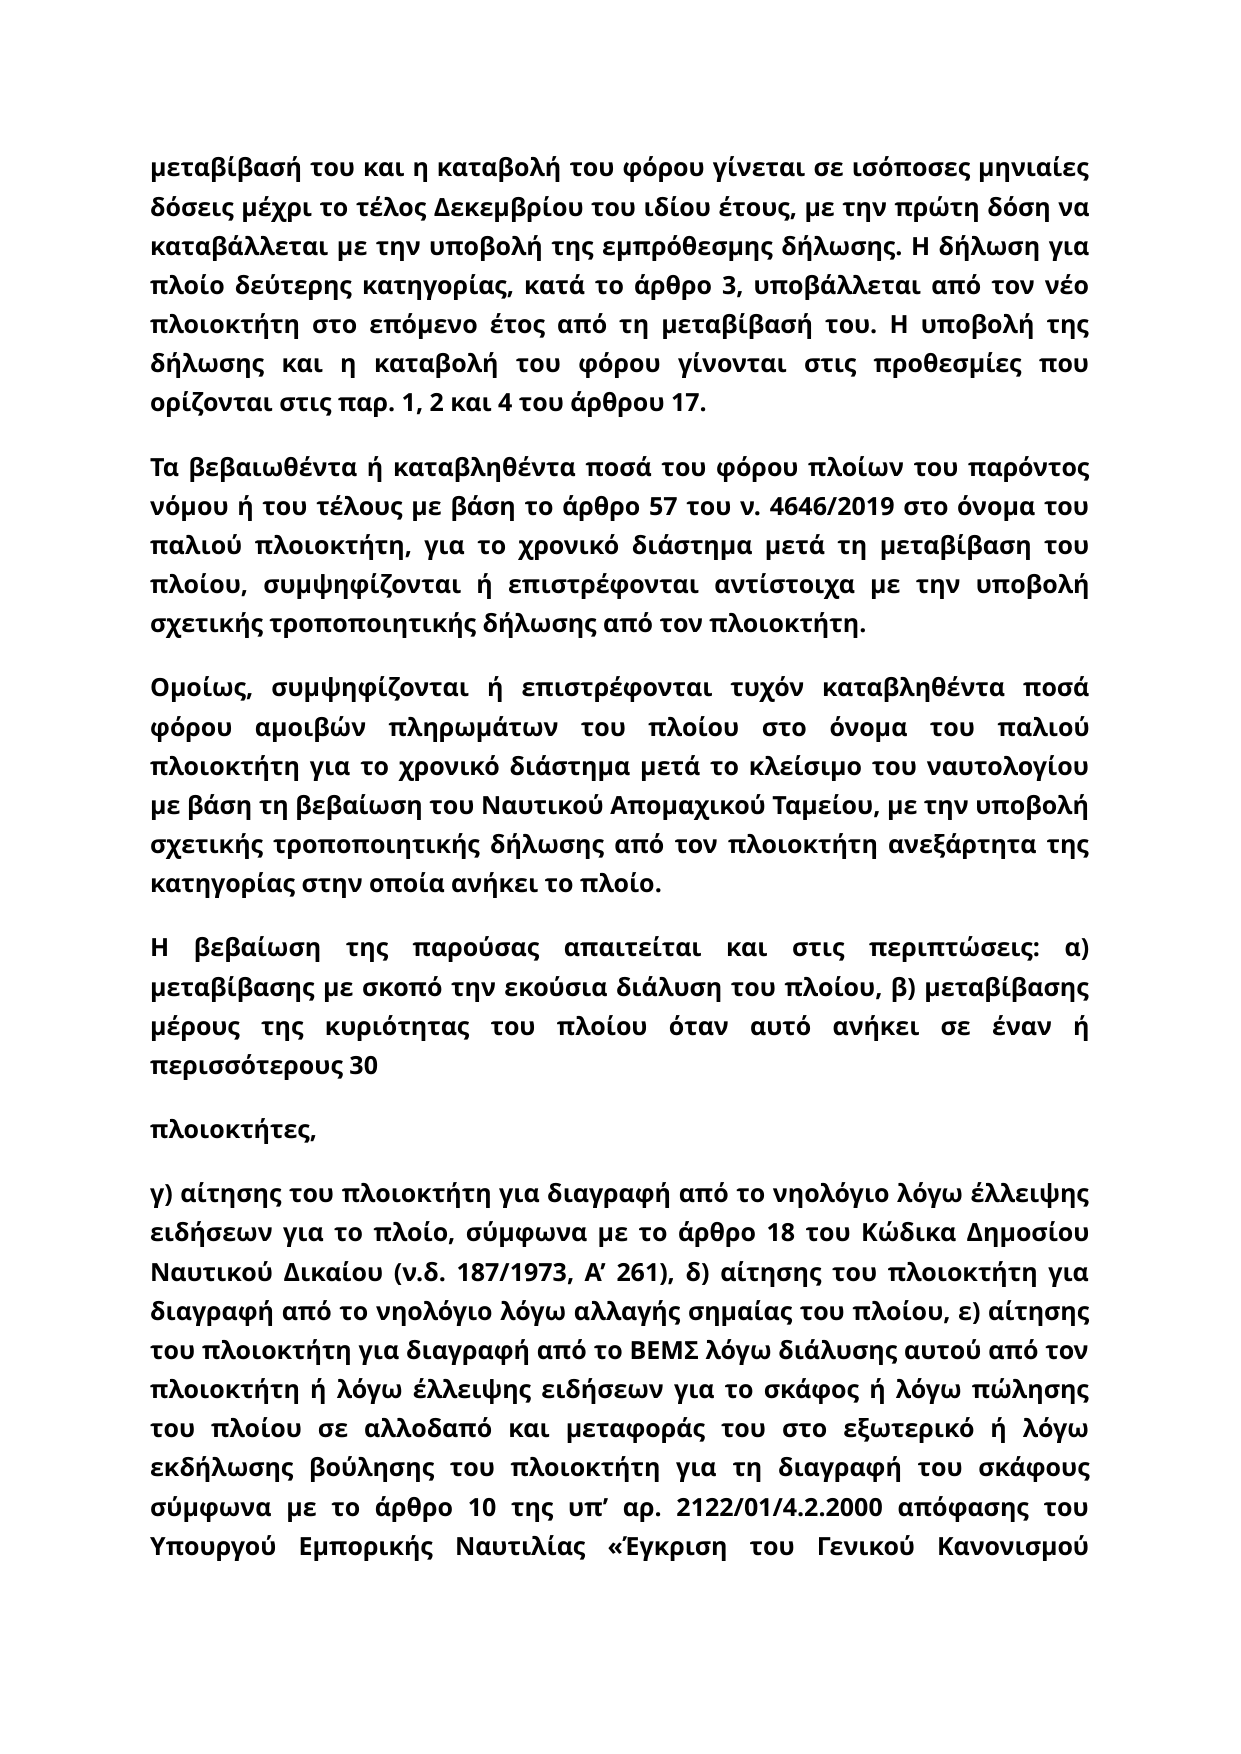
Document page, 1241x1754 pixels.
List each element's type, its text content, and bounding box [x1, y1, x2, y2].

text πλοιοκτήτες, [150, 1112, 1090, 1146]
text μεταβίβασή του και η καταβολή του φόρου γίνεται σε ισόποσες μηνιαίες δόσεις μέχρι το τέλος Δεκεμβρίου του ιδίου έτους, με την πρώτη δόση να καταβάλλεται με την υποβολή της εμπρόθεσμης δήλωσης. Η δήλωση για πλοίο δεύτερης κατηγορίας, κατά το άρθρο 3, υποβάλλεται από τον νέο πλοιοκτήτη στο επόμενο έτος από τη μεταβίβασή του. Η υποβολή της δήλωσης και η καταβολή του φόρου γίνονται στις προθεσμίες που ορίζονται στις παρ. 1, 2 και 4 του άρθρου 17. [150, 150, 1090, 419]
text Ομοίως, συμψηφίζονται ή επιστρέφονται τυχόν καταβληθέντα ποσά φόρου αμοιβών πληρωμάτων του πλοίου στο όνομα του παλιού πλοιοκτήτη για το χρονικό διάστημα μετά το κλείσιμο του ναυτολογίου με βάση τη βεβαίωση του Ναυτικού Απομαχικού Ταμείου, με την υποβολή σχετικής τροποποιητικής δήλωσης από τον πλοιοκτήτη ανεξάρτητα της κατηγορίας στην οποία ανήκει το πλοίο. [150, 670, 1090, 900]
text Τα βεβαιωθέντα ή καταβληθέντα ποσά του φόρου πλοίων του παρόντος νόμου ή του τέλους με βάση το άρθρο 57 του ν. 4646/2019 στο όνομα του παλιού πλοιοκτήτη, για το χρονικό διάστημα μετά τη μεταβίβαση του πλοίου, συμψηφίζονται ή επιστρέφονται αντίστοιχα με την υποβολή σχετικής τροποποιητικής δήλωσης από τον πλοιοκτήτη. [150, 449, 1090, 640]
text Η βεβαίωση της παρούσας απαιτείται και στις περιπτώσεις: α) μεταβίβασης με σκοπό την εκούσια διάλυση του πλοίου, β) μεταβίβασης μέρους της κυριότητας του πλοίου όταν αυτό ανήκει σε έναν ή περισσότερους 30 [150, 930, 1090, 1082]
text γ) αίτησης του πλοιοκτήτη για διαγραφή από το νηολόγιο λόγω έλλειψης ειδήσεων για το πλοίο, σύμφωνα με το άρθρο 18 του Κώδικα Δημοσίου Ναυτικού Δικαίου (ν.δ. 187/1973, Α’ 261), δ) αίτησης του πλοιοκτήτη για διαγραφή από το νηολόγιο λόγω αλλαγής σημαίας του πλοίου, ε) αίτησης του πλοιοκτήτη για διαγραφή από το ΒΕΜΣ λόγω διάλυσης αυτού από τον πλοιοκτήτη ή λόγω έλλειψης ειδήσεων για το σκάφος ή λόγω πώλησης του πλοίου σε αλλοδαπό και μεταφοράς του στο εξωτερικό ή λόγω εκδήλωσης βούλησης του πλοιοκτήτη για τη διαγραφή του σκάφους σύμφωνα με το άρθρο 10 της υπ’ αρ. 2122/01/4.2.2000 απόφασης του Υπουργού Εμπορικής Ναυτιλίας «Έγκριση του Γενικού Κανονισμού [150, 1176, 1090, 1562]
